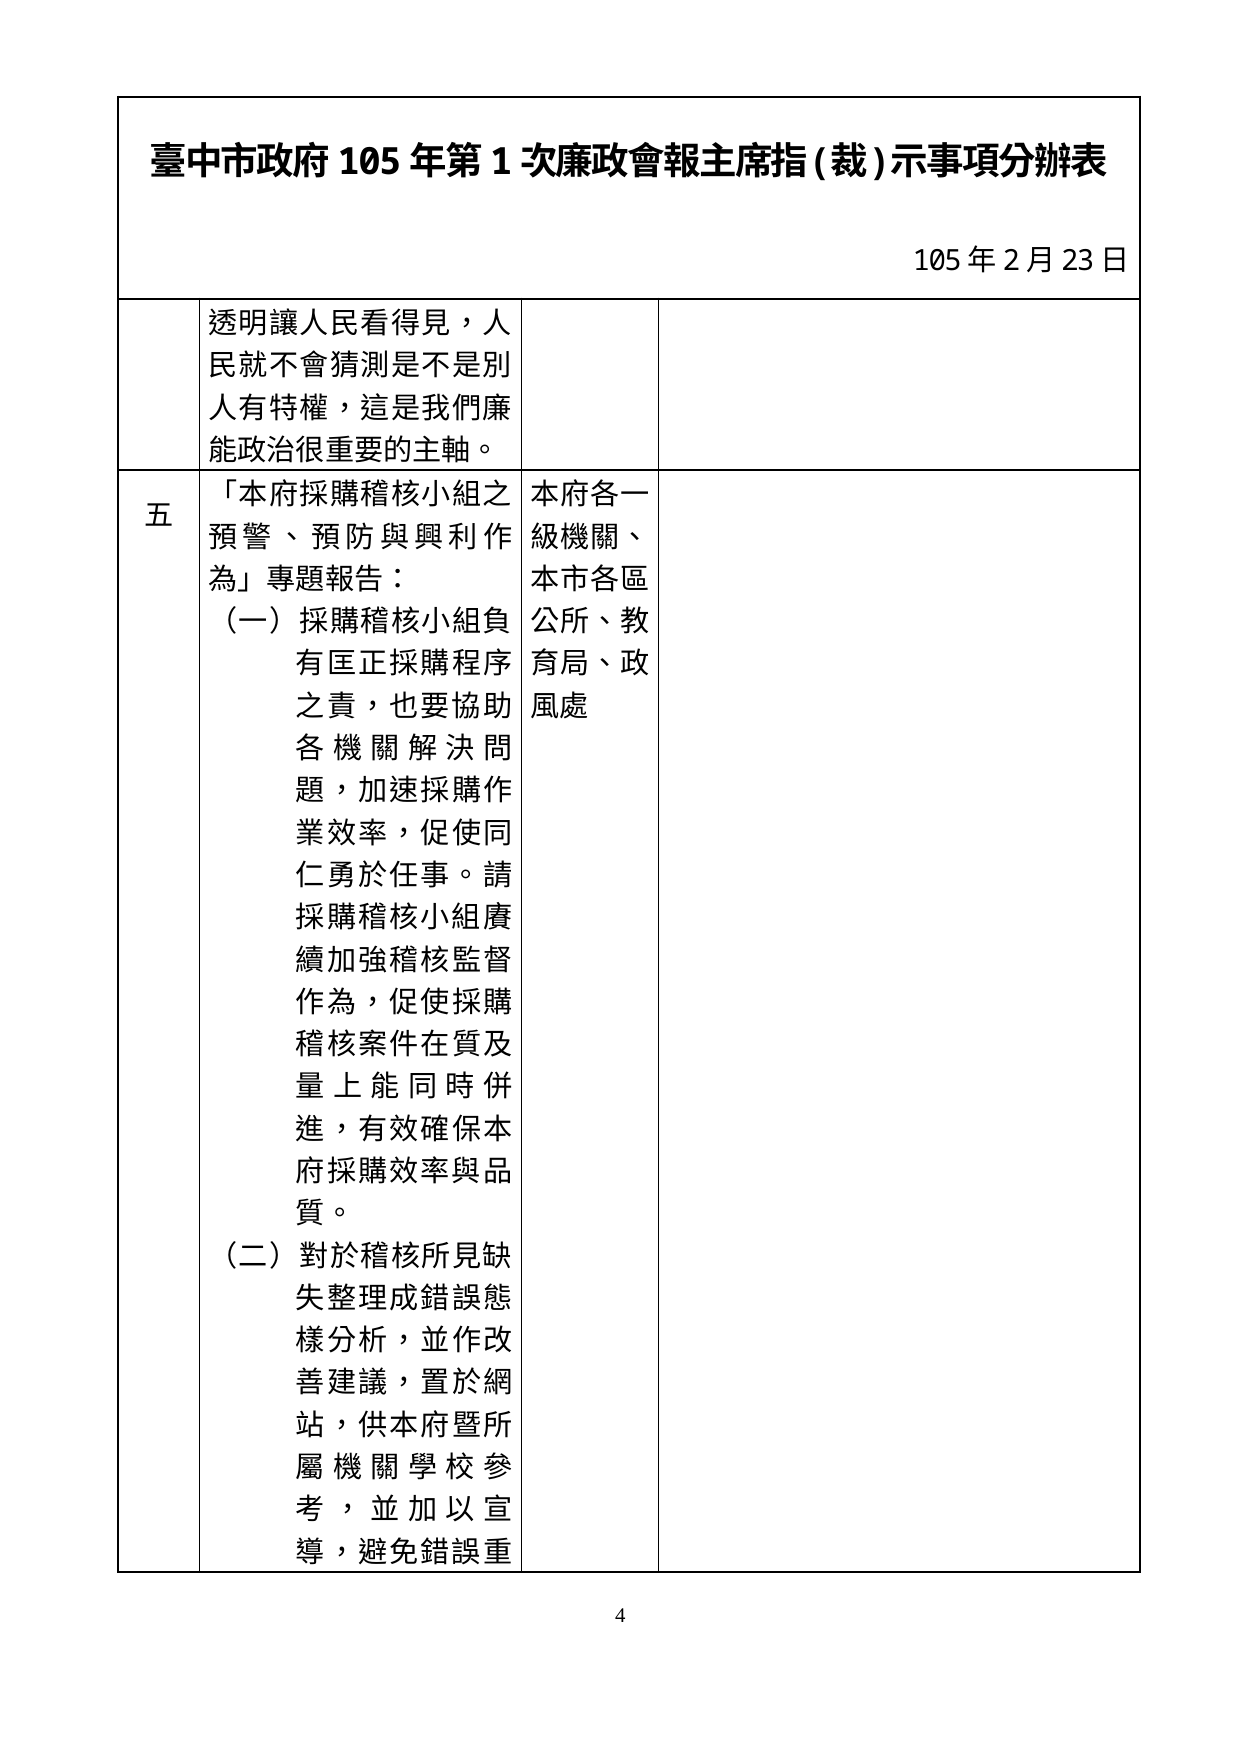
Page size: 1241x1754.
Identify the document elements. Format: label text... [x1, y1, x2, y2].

table_cell 五 [119, 471, 199, 1571]
table_cell 「本府採購稽核小組之預警、預防與興利作為」專題報告： （一）採購稽核小組負有匡正採購程序之責，也要協助各機關解決問題，加速採購作業效率，促使同仁勇於任事。請採購稽核小組賡續加強稽核監督作為，促使採購稽核案件在質及量上能同時併進，有效確保本府採購效率與品質。 （二）對於稽核所見缺失整理成錯誤態樣分析，並作改善建議，置於網站，供本府暨所屬機關學校參考，並加以宣導，避免錯誤重 [200, 471, 521, 1571]
table_cell [522, 300, 658, 469]
table_cell [659, 471, 1139, 1571]
table_cell [119, 300, 199, 469]
table_header 臺中市政府105年第1次廉政會報主席指(裁)示事項分辦表 105年2月23日 [119, 98, 1139, 298]
table_cell 本府各一級機關、本市各區公所、教育局、政風處 [522, 471, 658, 1571]
table_cell [659, 300, 1139, 469]
table_cell 透明讓人民看得見，人民就不會猜測是不是別人有特權，這是我們廉能政治很重要的主軸。 [200, 300, 521, 469]
